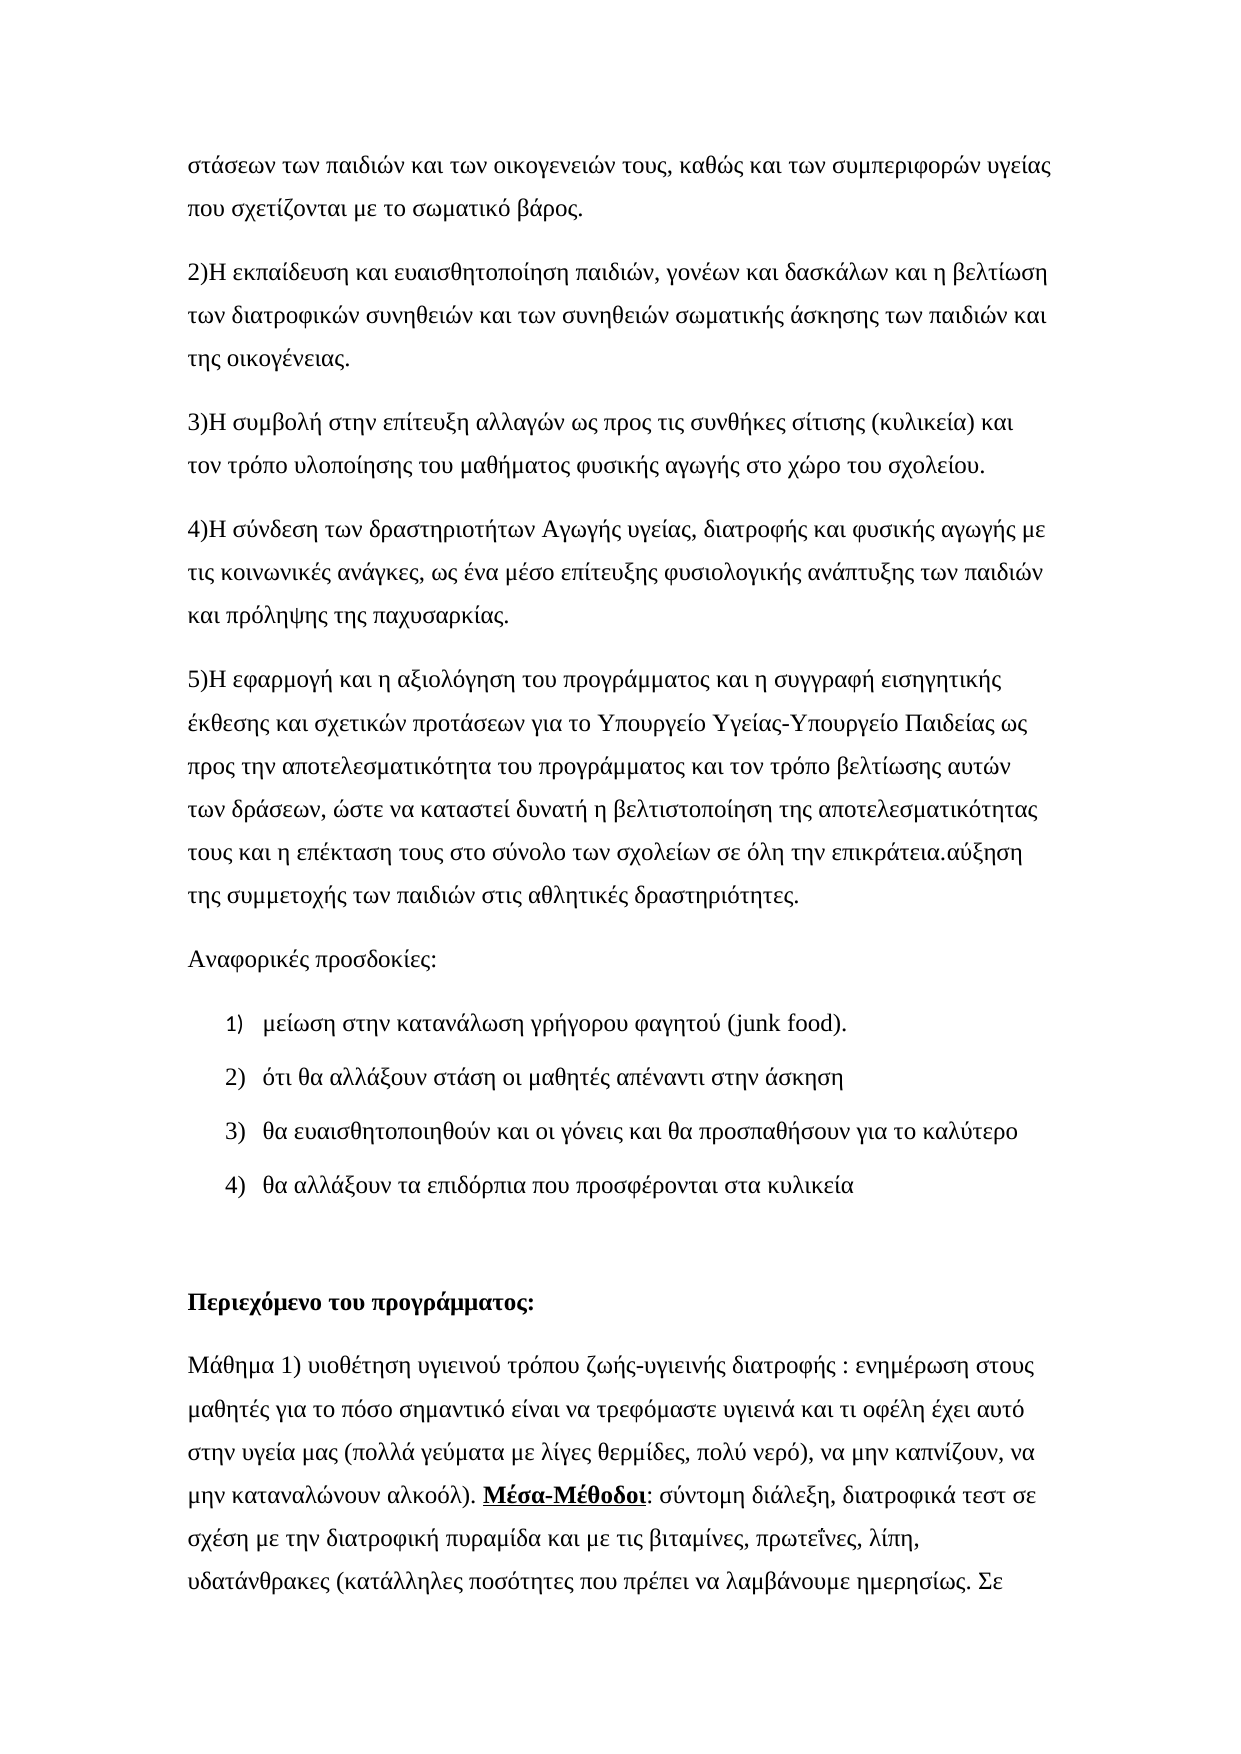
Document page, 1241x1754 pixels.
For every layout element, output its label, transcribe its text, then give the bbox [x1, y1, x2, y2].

list θα αλλάξουν τα επιδόρπια που προσφέρονται στα κυλικεία [225, 1170, 1053, 1199]
list ότι θα αλλάξουν στάση οι μαθητές απέναντι στην άσκηση [225, 1062, 1053, 1091]
text 4)Η σύνδεση των δραστηριοτήτων Αγωγής υγείας, διατροφής και φυσικής αγωγής με τις κοινωνικές ανάγκες, ως ένα μέσο επίτευξης φυσιολογικής ανάπτυξης των παιδιών και πρόληψης της παχυσαρκίας. [187, 514, 1053, 629]
text 3)Η συμβολή στην επίτευξη αλλαγών ως προς τις συνθήκες σίτισης (κυλικεία) και τον τρόπο υλοποίησης του μαθήματος φυσικής αγωγής στο χώρο του σχολείου. [187, 407, 1053, 479]
text 5)Η εφαρμογή και η αξιολόγηση του προγράμματος και η συγγραφή εισηγητικής έκθεσης και σχετικών προτάσεων για το Υπουργείο Υγείας-Υπουργείο Παιδείας ως προς την αποτελεσματικότητα του προγράμματος και τον τρόπο βελτίωσης αυτών των δράσεων, ώστε να καταστεί δυνατή η βελτιστοποίηση της αποτελεσματικότητας τους και η επέκταση τους στο σύνολο των σχολείων σε όλη την επικράτεια.αύξηση της συμμετοχής των παιδιών στις αθλητικές δραστηριότητες. [187, 664, 1053, 909]
text Μάθημα 1) υιοθέτηση υγιεινού τρόπου ζωής-υγιεινής διατροφής : ενημέρωση στους μαθητές για το πόσο σημαντικό είναι να τρεφόμαστε υγιεινά και τι οφέλη έχει αυτό στην υγεία μας (πολλά γεύματα με λίγες θερμίδες, πολύ νερό), να μην καπνίζουν, να μην καταναλώνουν αλκοόλ). Μέσα-Μέθοδοι: σύντομη διάλεξη, διατροφικά τεστ σε σχέση με την διατροφική πυραμίδα και με τις βιταμίνες, πρωτεΐνες, λίπη, υδατάνθρακες (κατάλληλες ποσότητες που πρέπει να λαμβάνουμε ημερησίως. Σε [187, 1351, 1053, 1595]
text Περιεχόμενο του προγράμματος: [187, 1287, 1053, 1315]
list μείωση στην κατανάλωση γρήγορου φαγητού (junk food). [225, 1008, 1053, 1037]
text στάσεων των παιδιών και των οικογενειών τους, καθώς και των συμπεριφορών υγείας που σχετίζονται με το σωματικό βάρος. [187, 150, 1053, 222]
text 2)Η εκπαίδευση και ευαισθητοποίηση παιδιών, γονέων και δασκάλων και η βελτίωση των διατροφικών συνηθειών και των συνηθειών σωματικής άσκησης των παιδιών και της οικογένειας. [187, 257, 1053, 372]
text Αναφορικές προσδοκίες: [187, 944, 1053, 973]
list θα ευαισθητοποιηθούν και οι γόνεις και θα προσπαθήσουν για το καλύτερο [225, 1116, 1053, 1145]
